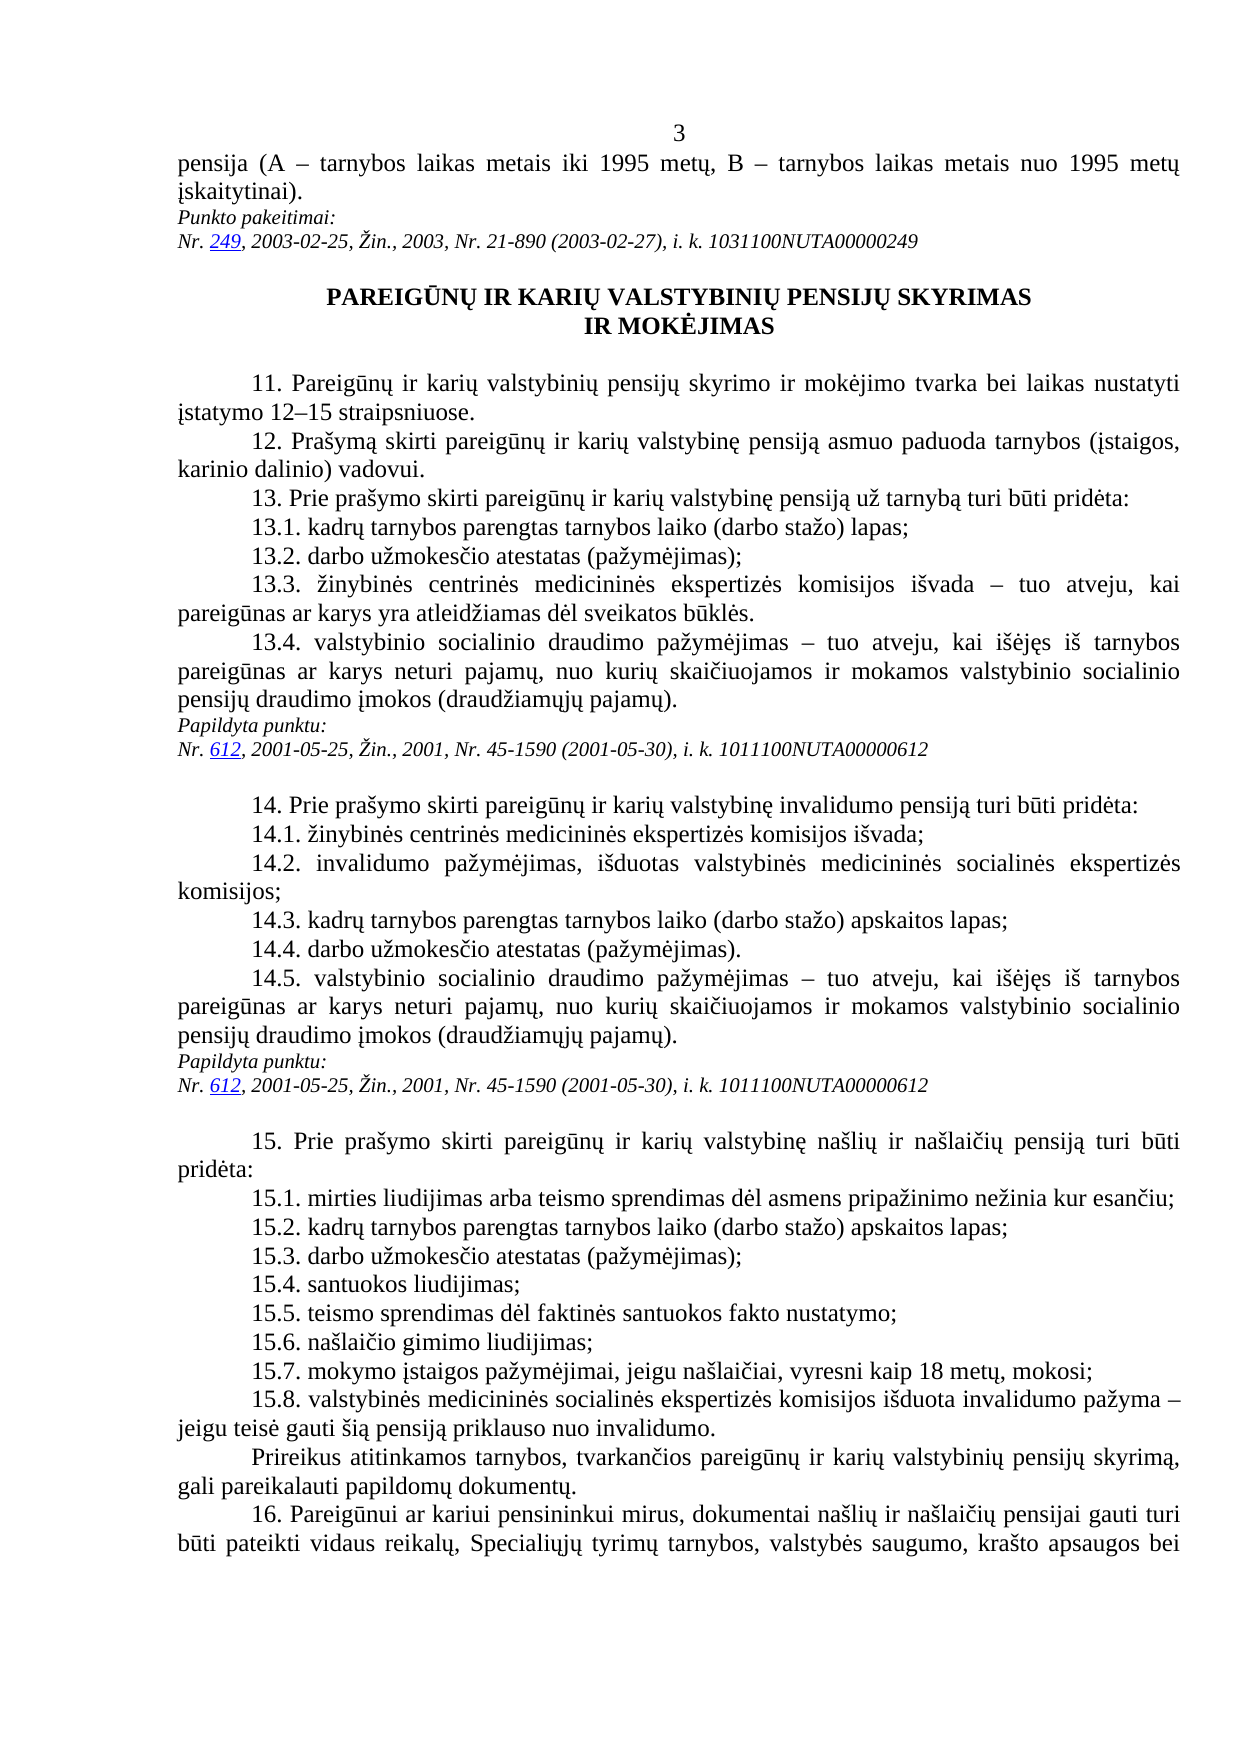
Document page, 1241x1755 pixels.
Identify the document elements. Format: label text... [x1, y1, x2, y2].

text Pareigūnų ir karių valstybinių pensijų skyrimas [177, 282, 1181, 311]
text 13.2. darbo užmokesčio atestatas (pažymėjimas); [177, 541, 1181, 569]
text ir mokėjimas [177, 311, 1181, 339]
text 15.3. darbo užmokesčio atestatas (pažymėjimas); [177, 1241, 1181, 1269]
text 13.3. žinybinės centrinės medicininės ekspertizės komisijos išvada – tuo atveju, kai pareigūnas ar karys yra atleidžiamas dėl sveikatos būklės. [177, 569, 1181, 627]
text Nr. 612, 2001-05-25, Žin., 2001, Nr. 45-1590 (2001-05-30), i. k. 1011100NUTA00000612 [177, 1073, 1181, 1097]
text 11. Pareigūnų ir karių valstybinių pensijų skyrimo ir mokėjimo tvarka bei laikas nustatyti įstatymo 12–15 straipsniuose. [177, 368, 1181, 426]
text 15.5. teismo sprendimas dėl faktinės santuokos fakto nustatymo; [177, 1298, 1181, 1327]
text 14. Prie prašymo skirti pareigūnų ir karių valstybinę invalidumo pensiją turi būti pridėta: [177, 790, 1181, 819]
text Nr. 249, 2003-02-25, Žin., 2003, Nr. 21-890 (2003-02-27), i. k. 1031100NUTA00000249 [177, 229, 1181, 253]
text 15. Prie prašymo skirti pareigūnų ir karių valstybinę našlių ir našlaičių pensiją turi būti pridėta: [177, 1126, 1181, 1183]
text 13. Prie prašymo skirti pareigūnų ir karių valstybinę pensiją už tarnybą turi būti pridėta: [177, 483, 1181, 512]
text 14.1. žinybinės centrinės medicininės ekspertizės komisijos išvada; [177, 819, 1181, 848]
text 14.2. invalidumo pažymėjimas, išduotas valstybinės medicininės socialinės ekspertizės komisijos; [177, 848, 1181, 905]
text 15.7. mokymo įstaigos pažymėjimai, jeigu našlaičiai, vyresni kaip 18 metų, mokosi; [177, 1356, 1181, 1384]
text Prireikus atitinkamos tarnybos, tvarkančios pareigūnų ir karių valstybinių pensijų skyrimą, gali pareikalauti papildomų dokumentų. [177, 1442, 1181, 1499]
text 13.1. kadrų tarnybos parengtas tarnybos laiko (darbo stažo) lapas; [177, 512, 1181, 541]
text Pareigūnams ir kariams, atleistiems dėl sveikatos (įstatymo 3 straipsnio 1 dalies 4 punktas) ir ištarnavusiems nuo 5 iki 10 metų, mokama 2 (1,8A+B), ištarnavusiems nuo 10 iki 20 metų – , ištarnavusiems daugiau kaip 20 metų – 1,8A+B procentų darbo užmokesčio dydžio pensija (A – tarnybos laikas metais iki 1995 metų, B – tarnybos laikas metais nuo 1995 metų įskaitytinai). [177, 148, 1181, 205]
text Punkto pakeitimai: [177, 205, 1181, 229]
text 14.4. darbo užmokesčio atestatas (pažymėjimas). [177, 934, 1181, 963]
text Papildyta punktu: [177, 1049, 1181, 1073]
text 15.2. kadrų tarnybos parengtas tarnybos laiko (darbo stažo) apskaitos lapas; [177, 1212, 1181, 1241]
text Papildyta punktu: [177, 713, 1181, 737]
text 12. Prašymą skirti pareigūnų ir karių valstybinę pensiją asmuo paduoda tarnybos (įstaigos, karinio dalinio) vadovui. [177, 426, 1181, 483]
text Nr. 612, 2001-05-25, Žin., 2001, Nr. 45-1590 (2001-05-30), i. k. 1011100NUTA00000612 [177, 737, 1181, 761]
text 15.1. mirties liudijimas arba teismo sprendimas dėl asmens pripažinimo nežinia kur esančiu; [177, 1183, 1181, 1212]
text 15.4. santuokos liudijimas; [177, 1269, 1181, 1298]
text 13.4. valstybinio socialinio draudimo pažymėjimas – tuo atveju, kai išėjęs iš tarnybos pareigūnas ar karys neturi pajamų, nuo kurių skaičiuojamos ir mokamos valstybinio socialinio pensijų draudimo įmokos (draudžiamųjų pajamų). [177, 627, 1181, 713]
text 16. Pareigūnui ar kariui pensininkui mirus, dokumentai našlių ir našlaičių pensijai gauti turi būti pateikti vidaus reikalų, Specialiųjų tyrimų tarnybos, valstybės saugumo, krašto apsaugos bei [177, 1499, 1181, 1557]
text 14.5. valstybinio socialinio draudimo pažymėjimas – tuo atveju, kai išėjęs iš tarnybos pareigūnas ar karys neturi pajamų, nuo kurių skaičiuojamos ir mokamos valstybinio socialinio pensijų draudimo įmokos (draudžiamųjų pajamų). [177, 963, 1181, 1049]
text 15.8. valstybinės medicininės socialinės ekspertizės komisijos išduota invalidumo pažyma – jeigu teisė gauti šią pensiją priklauso nuo invalidumo. [177, 1384, 1181, 1442]
text 14.3. kadrų tarnybos parengtas tarnybos laiko (darbo stažo) apskaitos lapas; [177, 905, 1181, 934]
text 15.6. našlaičio gimimo liudijimas; [177, 1327, 1181, 1356]
